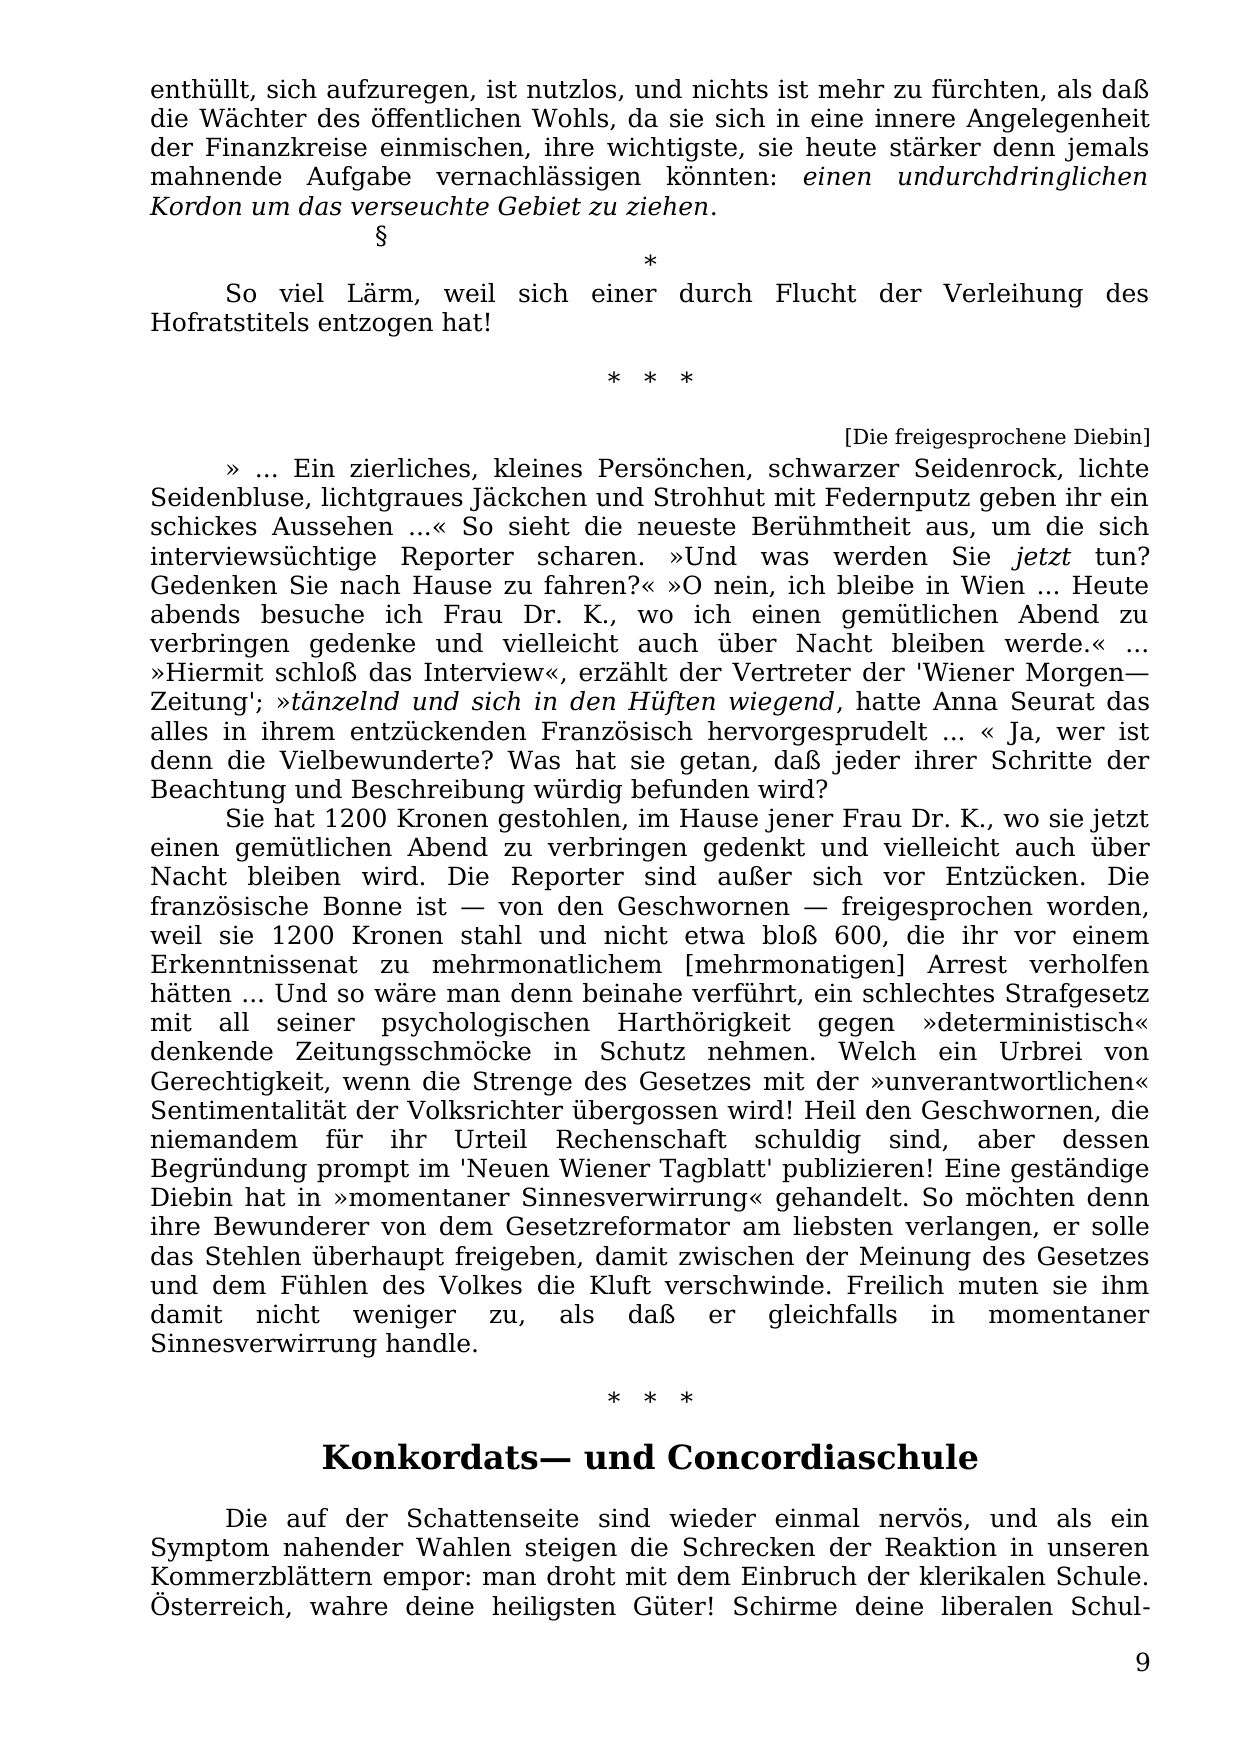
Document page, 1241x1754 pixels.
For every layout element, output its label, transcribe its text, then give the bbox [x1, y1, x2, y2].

text Sie hat 1200 Kronen gestohlen, im Hause jener Frau Dr. K., wo sie jetzt einen gemütlichen Abend zu verbringen gedenkt und vielleicht auch über Nacht bleiben wird. Die Reporter sind außer sich vor Entzücken. Die französische Bonne ist — von den Geschwornen — freigesprochen worden, weil sie 1200 Kronen stahl und nicht etwa bloß 600, die ihr vor einem Erkenntnissenat zu mehrmonatlichem [mehrmonatigen] Arrest verholfen hätten ... Und so wäre man denn beinahe verführt, ein schlechtes Strafgesetz mit all seiner psychologischen Harthörigkeit gegen »deterministisch« denkende Zeitungsschmöcke in Schutz nehmen. Welch ein Urbrei von Gerechtigkeit, wenn die Strenge des Gesetzes mit der »unverantwortlichen« Sentimentalität der Volksrichter übergossen wird! Heil den Geschwornen, die niemandem für ihr Urteil Rechenschaft schuldig sind, aber dessen Begründung prompt im 'Neuen Wiener Tagblatt' publizieren! Eine geständige Diebin hat in »momentaner Sinnesverwirrung« gehandelt. So möchten denn ihre Bewunderer von dem Gesetz­reformator am liebsten verlangen, er solle das Stehlen überhaupt freigeben, damit zwischen der Meinung des Gesetzes und dem Fühlen des Volkes die Kluft verschwinde. Freilich muten sie ihm damit nicht weniger zu, als daß er gleichfalls in momentaner Sinnesverwirrung handle. [150, 804, 1151, 1358]
text So viel Lärm, weil sich einer durch Flucht der Verleihung des Hofratstitels entzogen hat! [150, 279, 1151, 337]
text Konkordats— und Concordiaschule [150, 1417, 1151, 1477]
text * * * [150, 367, 1151, 396]
text * * * [150, 1387, 1151, 1417]
text » ... Ein zierliches, kleines Persönchen, schwarzer Seidenrock, lichte Seidenbluse, lichtgraues Jäckchen und Strohhut mit Federnputz geben ihr ein schickes Aussehen ...« So sieht die neueste Berühmtheit aus, um die sich interviewsüchtige Reporter scharen. »Und was werden Sie jetzt tun? Gedenken Sie nach Hause zu fahren?« »O nein, ich bleibe in Wien ... Heute abends besuche ich Frau Dr. K., wo ich einen gemütlichen Abend zu verbringen gedenke und vielleicht auch über Nacht bleiben werde.« ... »Hiermit schloß das Interview«, erzählt der Vertreter der 'Wiener Morgen—Zeitung'; »tänzelnd und sich in den Hüften wiegend, hatte Anna Seurat das alles in ihrem entzückenden Französisch hervorgesprudelt ... « Ja, wer ist denn die Vielbewunderte? Was hat sie getan, daß jeder ihrer Schritte der Beachtung und Beschreibung würdig befunden wird? [150, 449, 1151, 804]
text * [150, 250, 1151, 279]
text enthüllt, sich aufzuregen, ist nutzlos, und nichts ist mehr zu fürchten, als daß die Wächter des öffentlichen Wohls, da sie sich in eine innere Angelegenheit der Finanzkreise einmischen, ihre wichtigste, sie heute stärker denn jemals mahnende Aufgabe vernachlässigen könnten: einen undurchdringlichen Kordon um das verseuchte Gebiet zu ziehen. § [150, 75, 1151, 250]
text [Die freigesprochene Diebin] [150, 425, 1151, 449]
text Die auf der Schattenseite sind wieder einmal nervös, und als ein Symptom nahender Wahlen steigen die Schrecken der Reaktion in unseren Kommerzblättern empor: man droht mit dem Einbruch der klerikalen Schule. Österreich, wahre deine heiligsten Güter! Schirme deine liberalen Schul­ [150, 1477, 1151, 1621]
